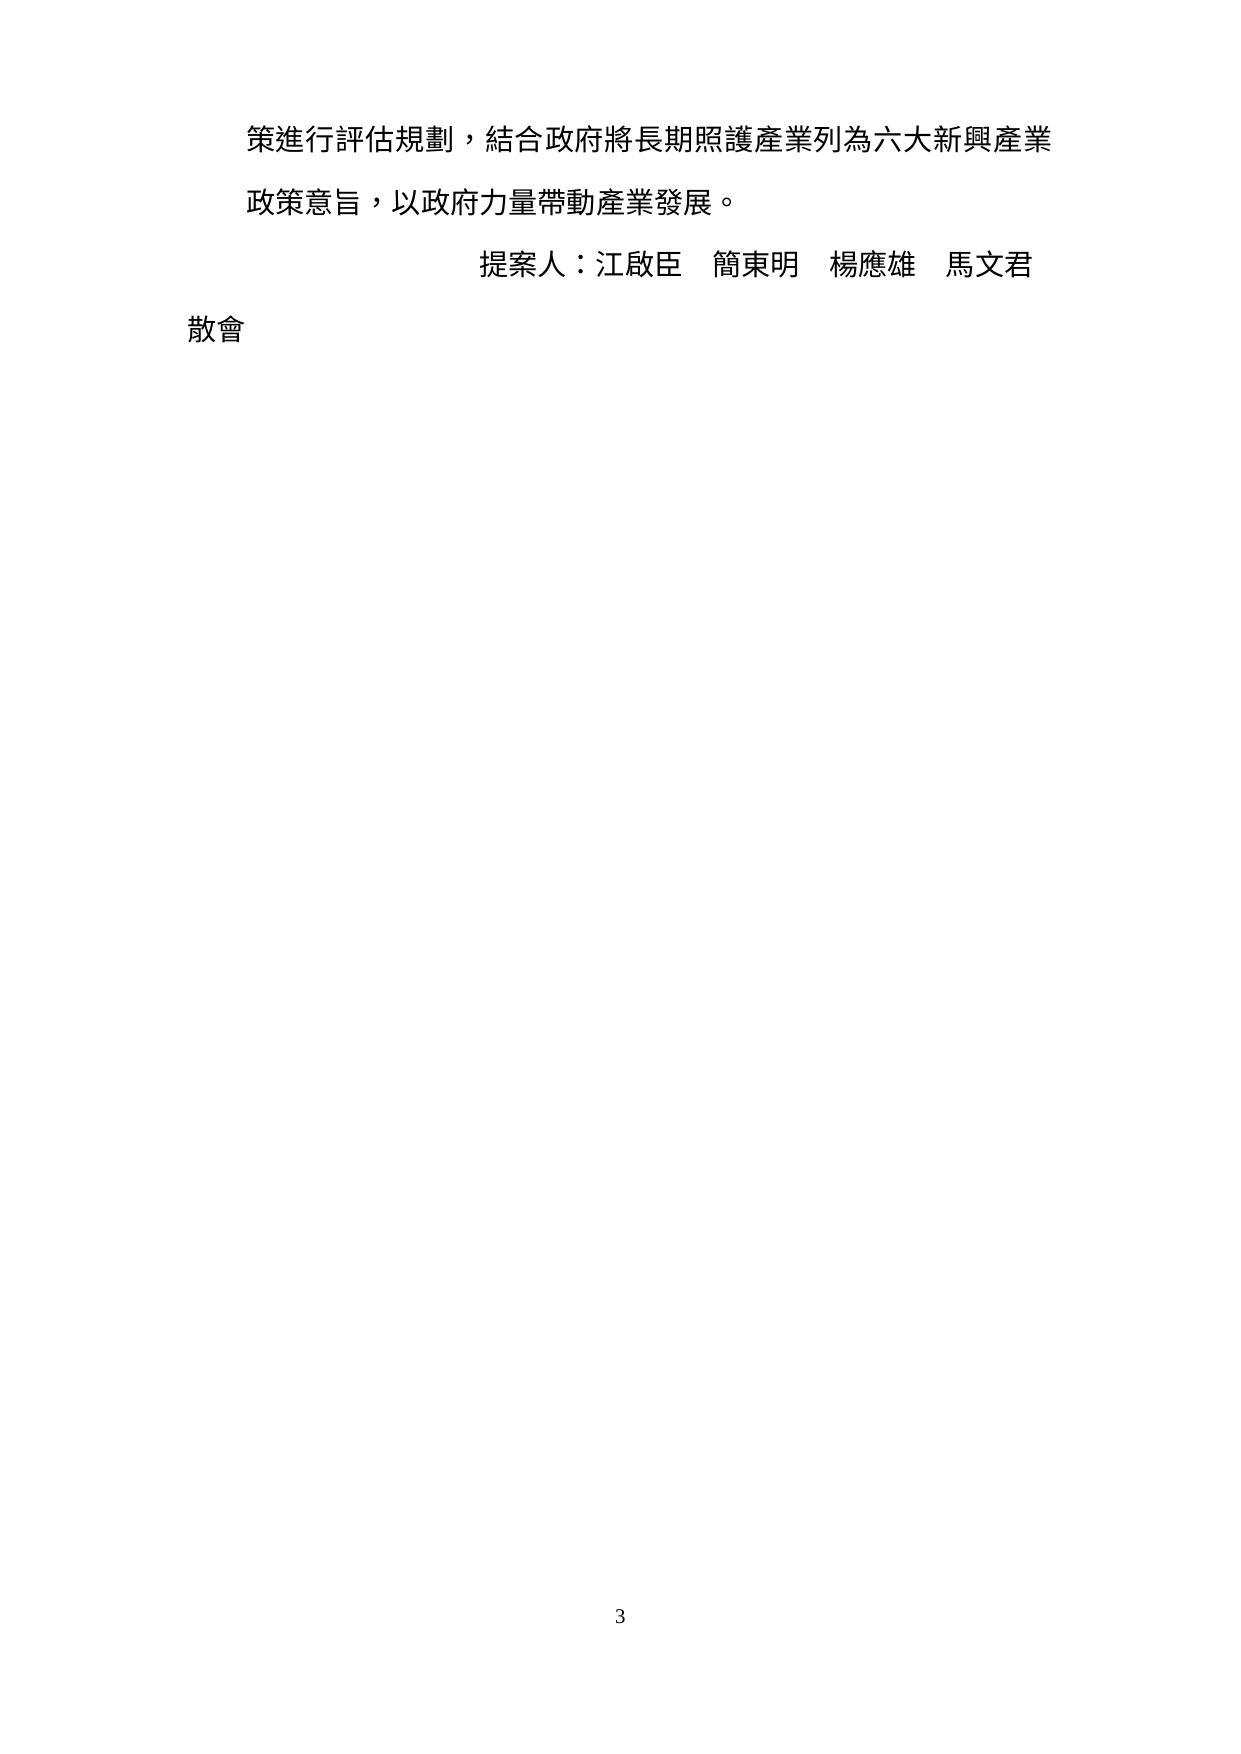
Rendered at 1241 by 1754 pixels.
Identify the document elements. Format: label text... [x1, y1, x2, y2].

text 策進行評估規劃，結合政府將長期照護產業列為六大新興產業政策意旨，以政府力量帶動產業發展。 [187, 96, 1053, 221]
text 提案人：江啟臣 簡東明 楊應雄 馬文君 [246, 221, 1053, 284]
text 散會 [187, 302, 1053, 350]
